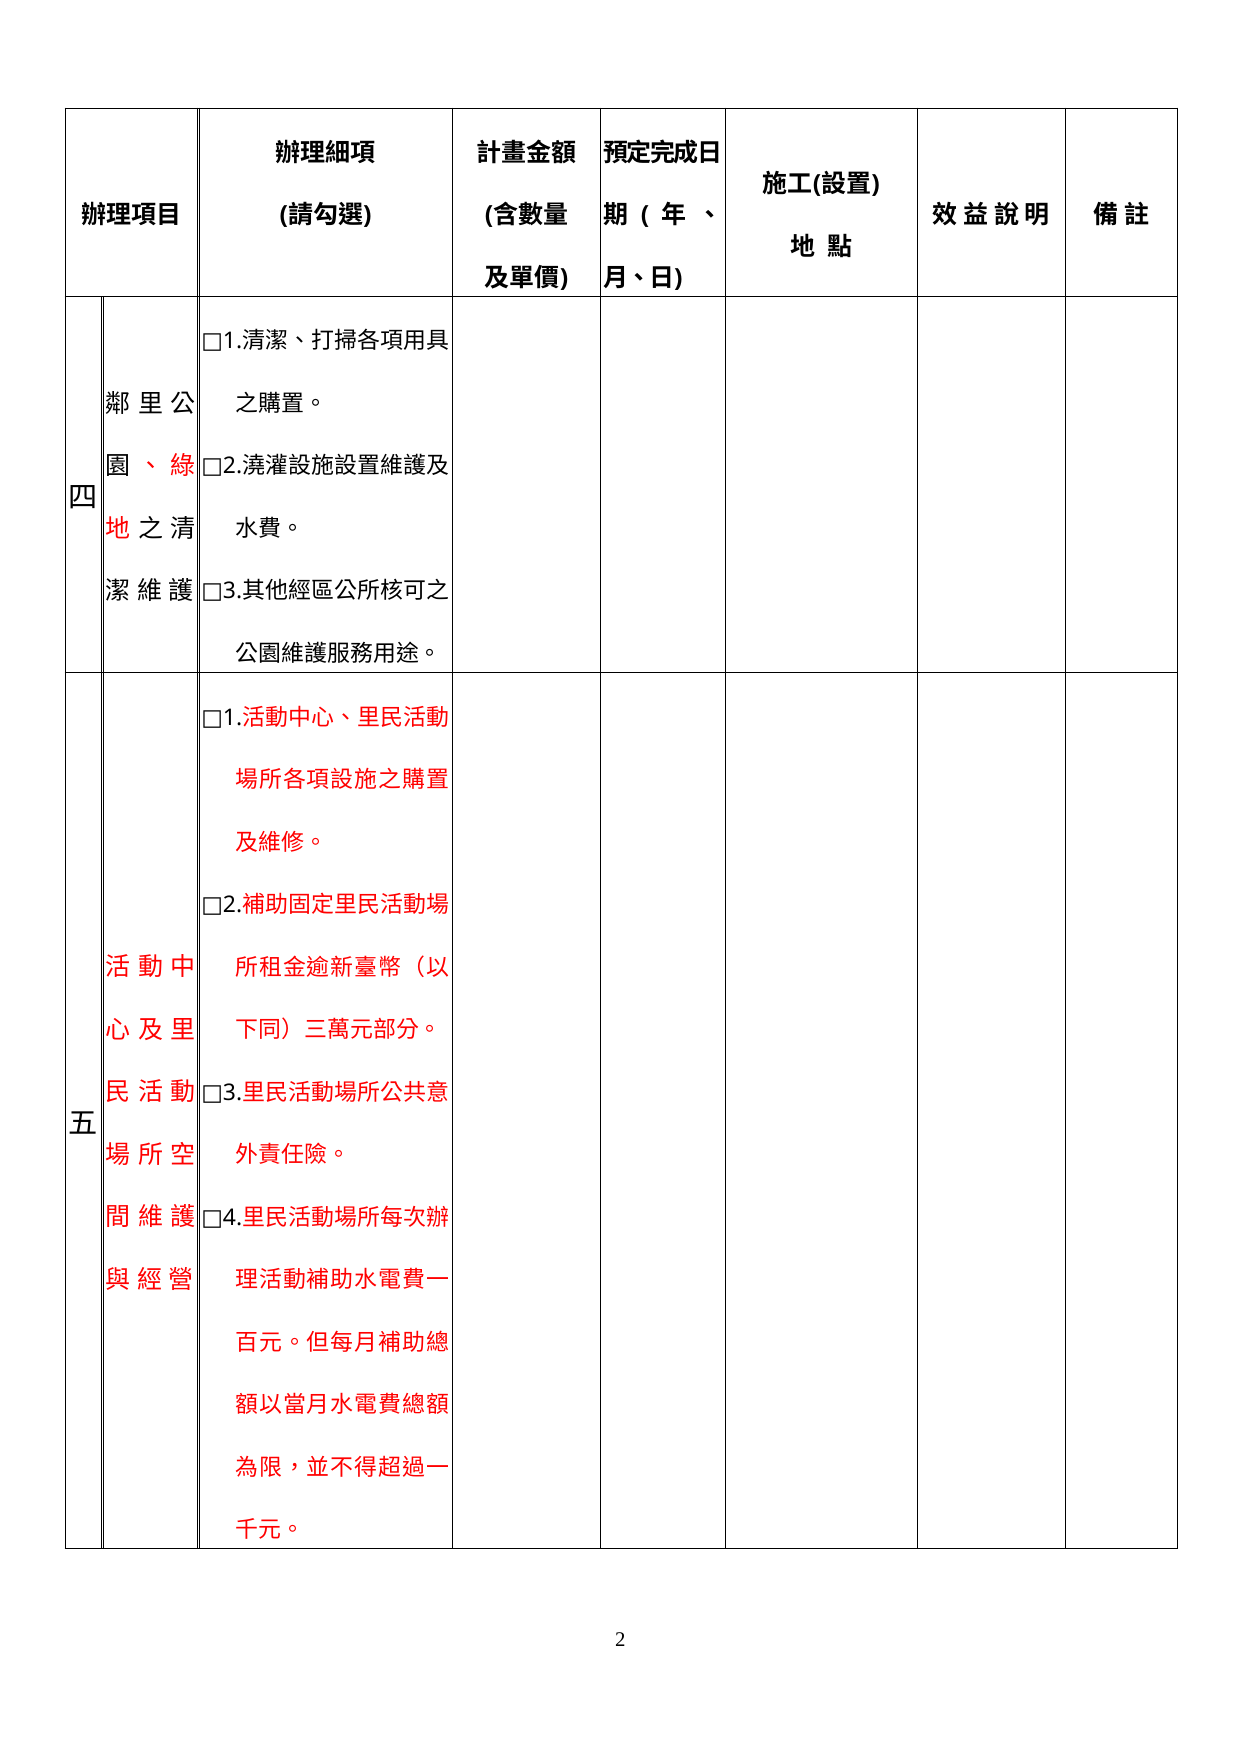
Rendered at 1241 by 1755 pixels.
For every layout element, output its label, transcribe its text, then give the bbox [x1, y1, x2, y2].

table_header 施工(設置) 地 點 [726, 109, 917, 296]
table_cell [726, 297, 917, 672]
table_header 預定完成日期(年、月、日) [601, 109, 725, 296]
table_cell 五 [66, 673, 101, 1548]
table_cell [601, 673, 725, 1548]
table_cell [1066, 297, 1177, 672]
table_cell □1.活動中心、里民活動場所各項設施之購置及維修。 □2.補助固定里民活動場所租金逾新臺幣（以下同）三萬元部分。 □3.里民活動場所公共意外責任險。 □4.里民活動場所每次辦理活動補助水電費一百元。但每月補助總額以當月水電費總額為限，並不得超過一千元。 [200, 673, 452, 1548]
table_cell □1.清潔、打掃各項用具 之購置。 □2.澆灌設施設置維護及水費。 □3.其他經區公所核可之公園維護服務用途。 [200, 297, 452, 672]
table_header 效 益 說 明 [918, 109, 1065, 296]
table_cell 四 [66, 297, 101, 672]
table_cell [453, 673, 600, 1548]
table_header 辦理細項 (請勾選) [200, 109, 452, 296]
table_cell 鄰里公園、綠地之清潔維護 [104, 297, 197, 672]
table_cell 活動中心及里民活動場所空間維護與經營 [104, 673, 197, 1548]
table_cell [726, 673, 917, 1548]
table_cell [453, 297, 600, 672]
table_header 辦理項目 [66, 109, 197, 296]
table_header 計畫金額 (含數量 及單價) [453, 109, 600, 296]
table_cell [601, 297, 725, 672]
table_cell [1066, 673, 1177, 1548]
table_cell [918, 673, 1065, 1548]
table_header 備 註 [1066, 109, 1177, 296]
table_cell [918, 297, 1065, 672]
